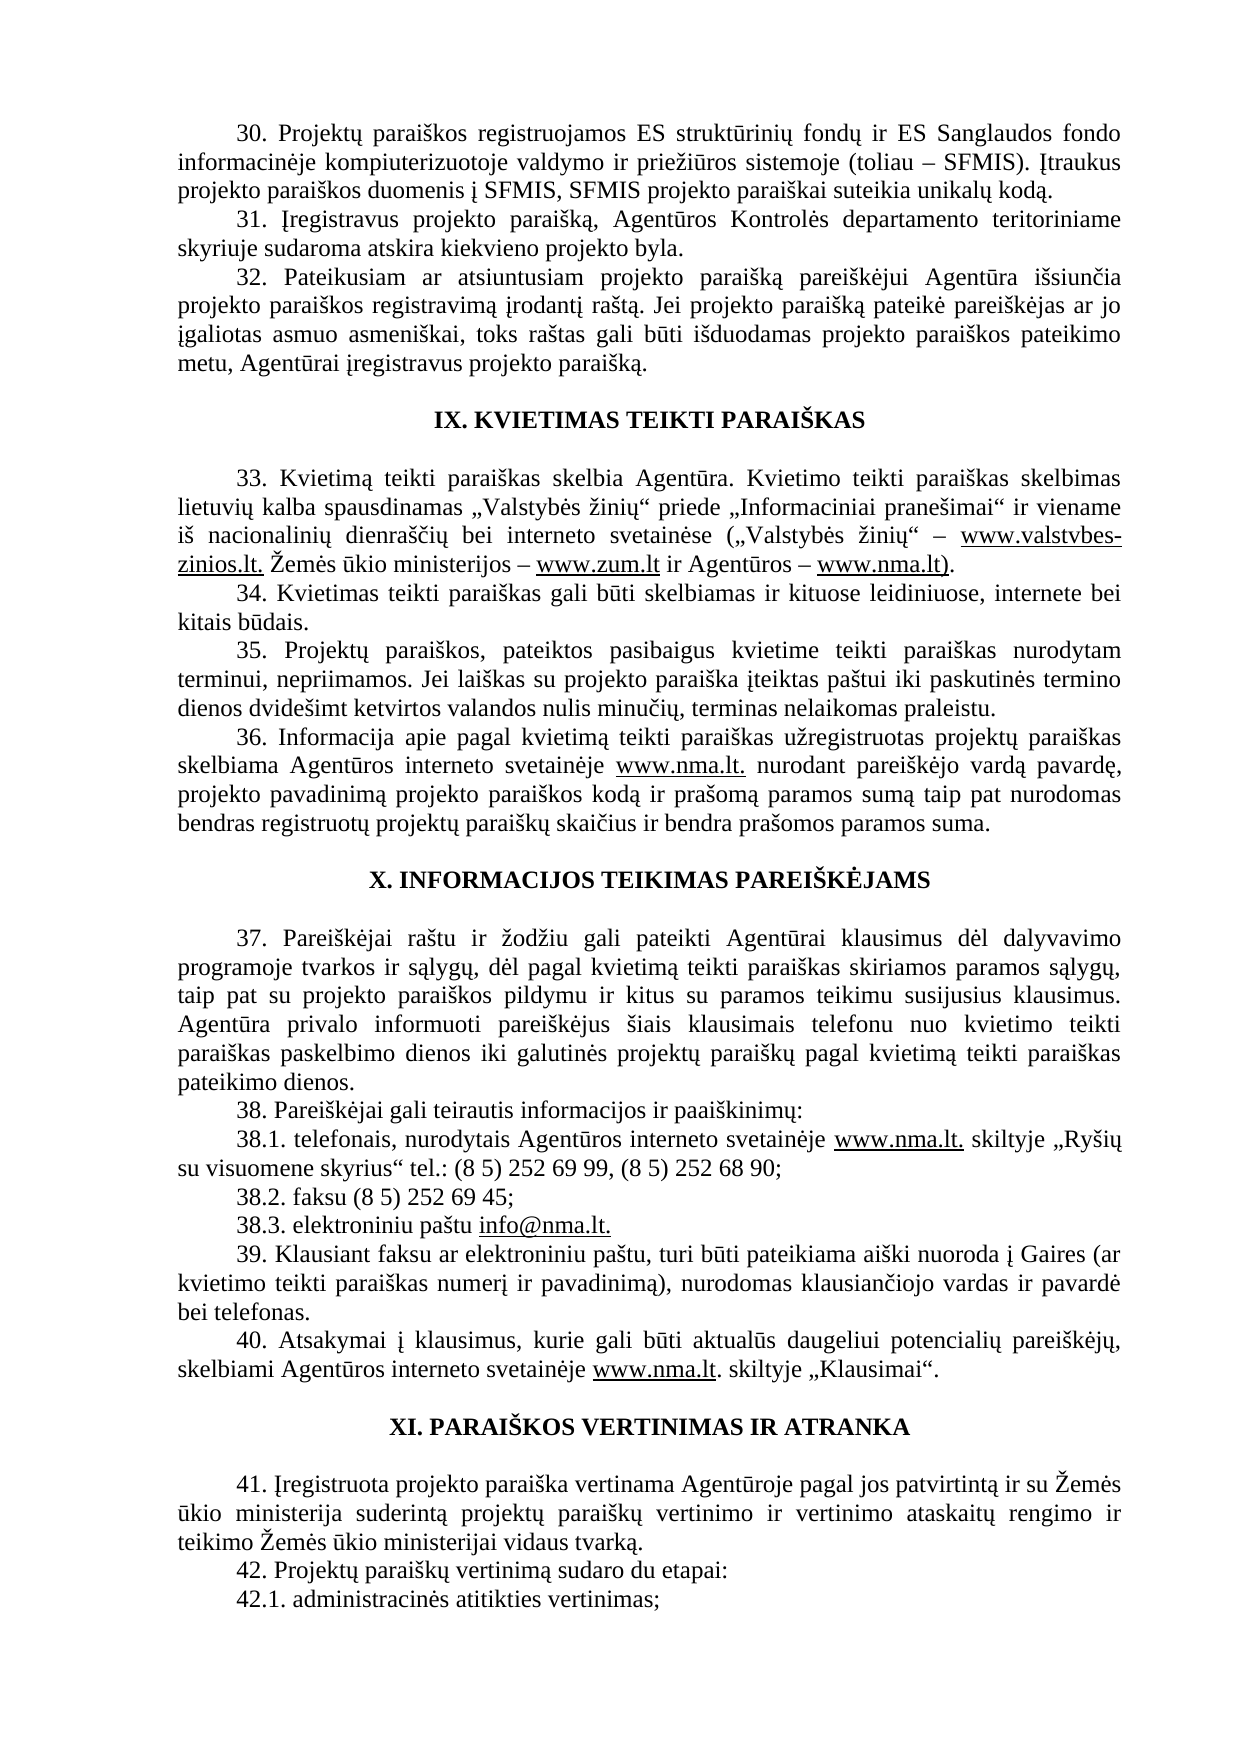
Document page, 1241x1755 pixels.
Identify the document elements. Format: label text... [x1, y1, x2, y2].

text X. INFORMACIJOS TEIKIMAS PAREIŠKĖJAMS [177, 866, 1122, 894]
text 31. Įregistravus projekto paraišką, Agentūros Kontrolės departamento teritoriniame skyriuje sudaroma atskira kiekvieno projekto byla. [177, 204, 1122, 262]
text 37. Pareiškėjai raštu ir žodžiu gali pateikti Agentūrai klausimus dėl dalyvavimo programoje tvarkos ir sąlygų, dėl pagal kvietimą teikti paraiškas skiriamos paramos sąlygų, taip pat su projekto paraiškos pildymu ir kitus su paramos teikimu susijusius klausimus. Agentūra privalo informuoti pareiškėjus šiais klausimais telefonu nuo kvietimo teikti paraiškas paskelbimo dienos iki galutinės projektų paraiškų pagal kvietimą teikti paraiškas pateikimo dienos. [177, 923, 1122, 1096]
text IX. KVIETIMAS TEIKTI PARAIŠKAS [177, 406, 1122, 434]
text XI. PARAIŠKOS VERTINIMAS IR ATRANKA [177, 1412, 1122, 1441]
text 32. Pateikusiam ar atsiuntusiam projekto paraišką pareiškėjui Agentūra išsiunčia projekto paraiškos registravimą įrodantį raštą. Jei projekto paraišką pateikė pareiškėjas ar jo įgaliotas asmuo asmeniškai, toks raštas gali būti išduodamas projekto paraiškos pateikimo metu, Agentūrai įregistravus projekto paraišką. [177, 262, 1122, 377]
text 38.3. elektroniniu paštu info@nma.lt. [177, 1211, 1122, 1239]
text 34. Kvietimas teikti paraiškas gali būti skelbiamas ir kituose leidiniuose, internete bei kitais būdais. [177, 578, 1122, 636]
text 30. Projektų paraiškos registruojamos ES struktūrinių fondų ir ES Sanglaudos fondo informacinėje kompiuterizuotoje valdymo ir priežiūros sistemoje (toliau – SFMIS). Įtraukus projekto paraiškos duomenis į SFMIS, SFMIS projekto paraiškai suteikia unikalų kodą. [177, 118, 1122, 204]
text 33. Kvietimą teikti paraiškas skelbia Agentūra. Kvietimo teikti paraiškas skelbimas lietuvių kalba spausdinamas „Valstybės žinių“ priede „Informaciniai pranešimai“ ir viename iš nacionalinių dienraščių bei interneto svetainėse („Valstybės žinių“ – www.valstvbes-zinios.lt. Žemės ūkio ministerijos – www.zum.lt ir Agentūros – www.nma.lt). [177, 463, 1122, 578]
text 42.1. administracinės atitikties vertinimas; [177, 1584, 1122, 1613]
text 35. Projektų paraiškos, pateiktos pasibaigus kvietime teikti paraiškas nurodytam terminui, nepriimamos. Jei laiškas su projekto paraiška įteiktas paštui iki paskutinės termino dienos dvidešimt ketvirtos valandos nulis minučių, terminas nelaikomas praleistu. [177, 636, 1122, 722]
text 38.1. telefonais, nurodytais Agentūros interneto svetainėje www.nma.lt. skiltyje „Ryšių su visuomene skyrius“ tel.: (8 5) 252 69 99, (8 5) 252 68 90; [177, 1124, 1122, 1182]
text 38. Pareiškėjai gali teirautis informacijos ir paaiškinimų: [177, 1096, 1122, 1124]
text 40. Atsakymai į klausimus, kurie gali būti aktualūs daugeliui potencialių pareiškėjų, skelbiami Agentūros interneto svetainėje www.nma.lt. skiltyje „Klausimai“. [177, 1326, 1122, 1383]
text 41. Įregistruota projekto paraiška vertinama Agentūroje pagal jos patvirtintą ir su Žemės ūkio ministerija suderintą projektų paraiškų vertinimo ir vertinimo ataskaitų rengimo ir teikimo Žemės ūkio ministerijai vidaus tvarką. [177, 1469, 1122, 1556]
text 42. Projektų paraiškų vertinimą sudaro du etapai: [177, 1556, 1122, 1584]
text 36. Informacija apie pagal kvietimą teikti paraiškas užregistruotas projektų paraiškas skelbiama Agentūros interneto svetainėje www.nma.lt. nurodant pareiškėjo vardą pavardę, projekto pavadinimą projekto paraiškos kodą ir prašomą paramos sumą taip pat nurodomas bendras registruotų projektų paraiškų skaičius ir bendra prašomos paramos suma. [177, 722, 1122, 837]
text 38.2. faksu (8 5) 252 69 45; [177, 1182, 1122, 1211]
text 39. Klausiant faksu ar elektroniniu paštu, turi būti pateikiama aiški nuoroda į Gaires (ar kvietimo teikti paraiškas numerį ir pavadinimą), nurodomas klausiančiojo vardas ir pavardė bei telefonas. [177, 1239, 1122, 1326]
